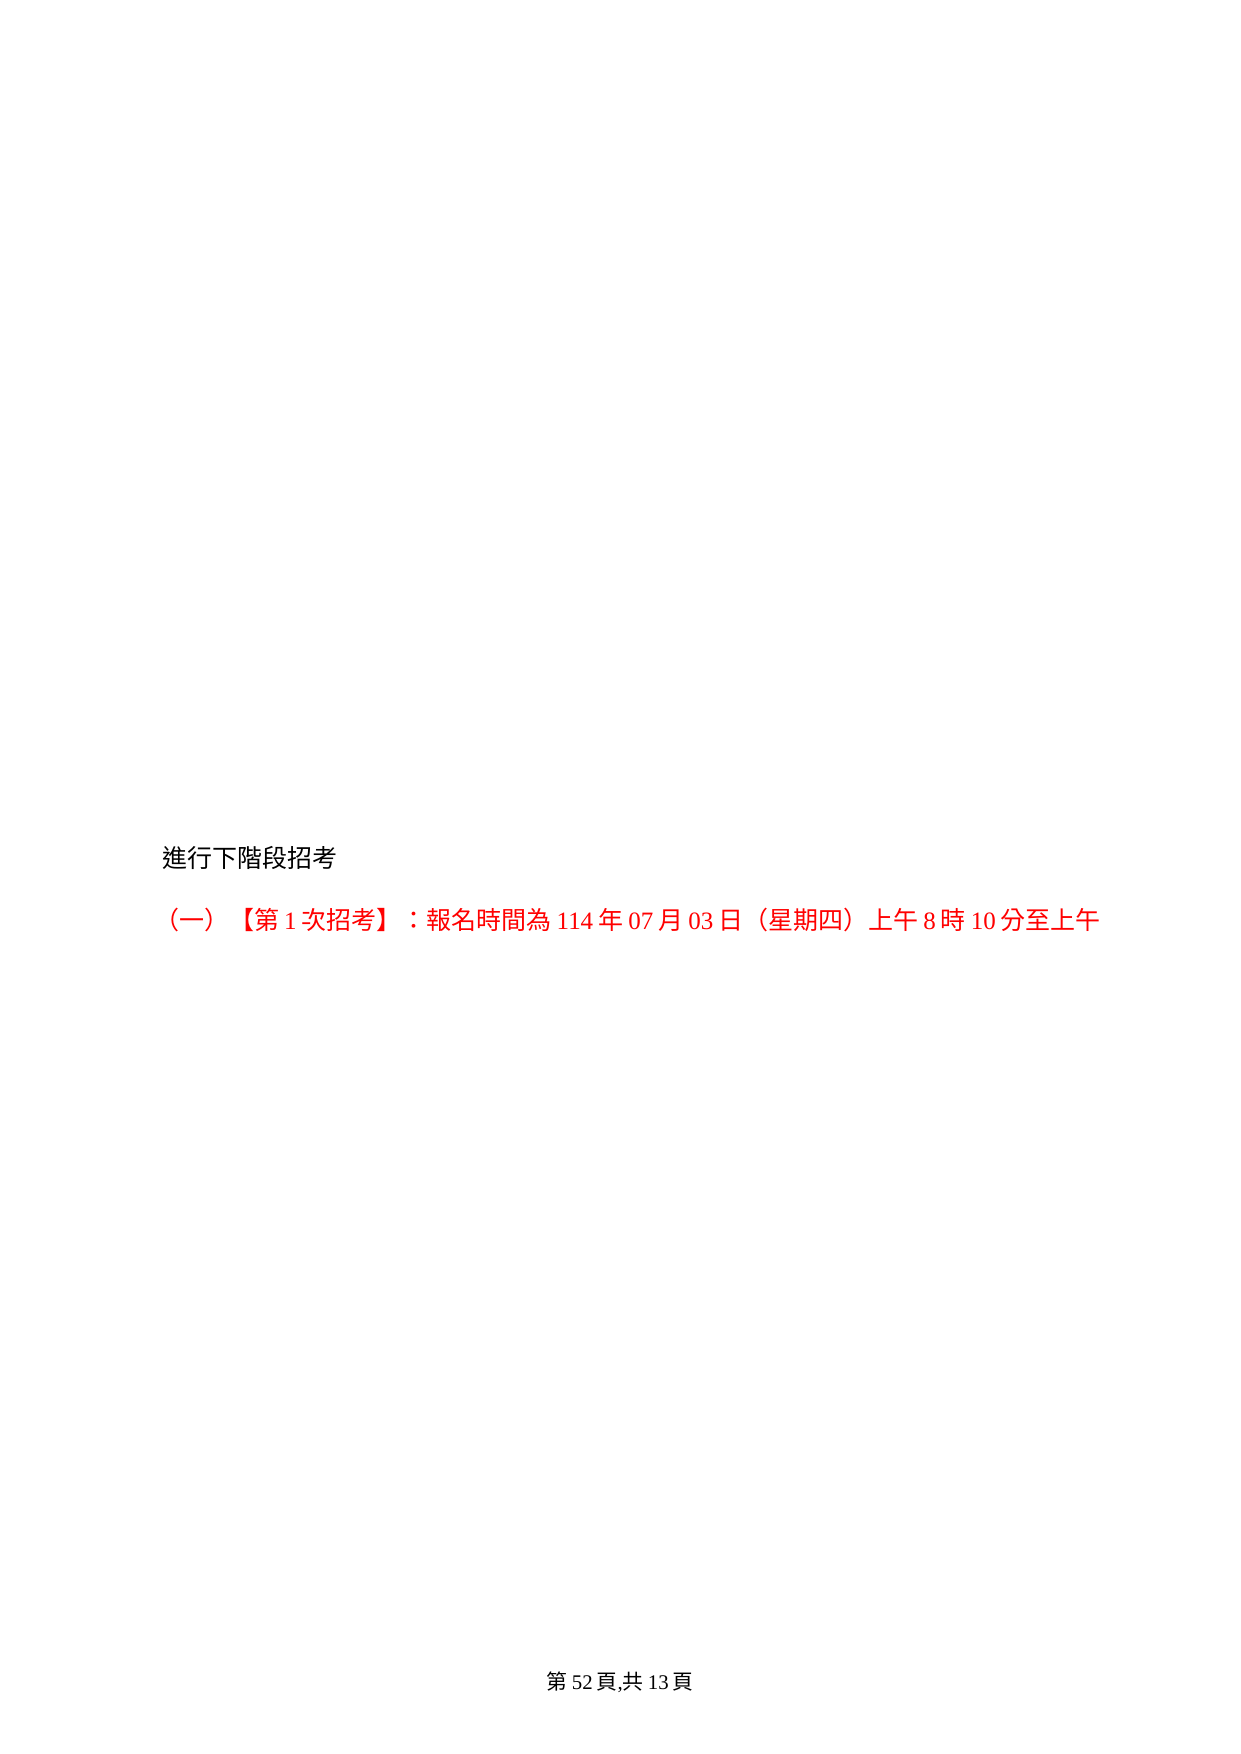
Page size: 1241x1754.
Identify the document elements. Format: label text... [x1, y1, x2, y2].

text 進行下階段招考 [133, 814, 1122, 877]
text （一）【第1次招考】：報名時間為114年07月03日（星期四）上午8時10分至上午 [148, 877, 1122, 939]
